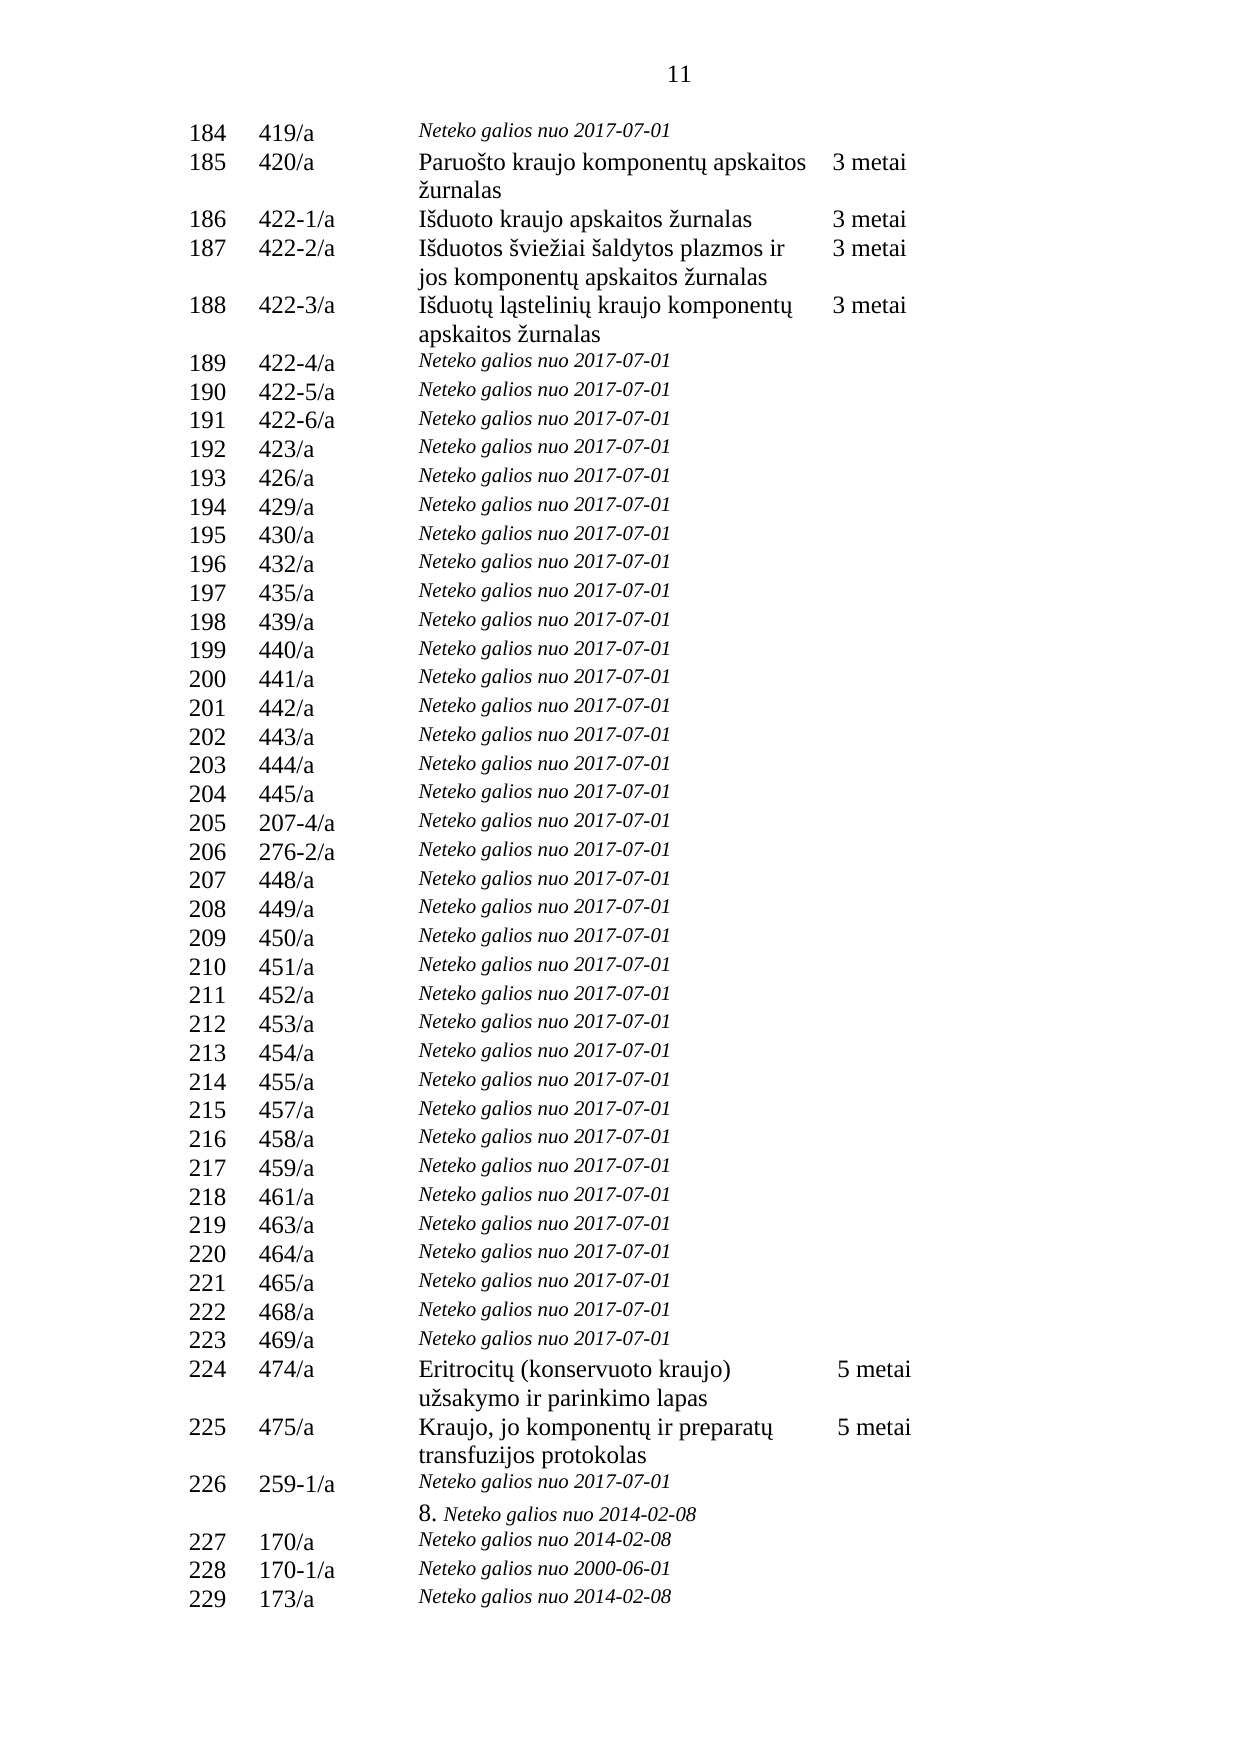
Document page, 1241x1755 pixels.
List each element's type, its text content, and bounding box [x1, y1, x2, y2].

table_cell 224 [177, 1354, 247, 1412]
table_cell [826, 808, 1031, 837]
table_cell [1031, 866, 1176, 894]
table_cell 217 [177, 1153, 247, 1182]
table_cell Neteko galios nuo 2017-07-01 [407, 463, 821, 492]
table_cell [1176, 1297, 1181, 1326]
table_cell [1176, 1354, 1181, 1412]
table_cell Neteko galios nuo 2017-07-01 [407, 1182, 826, 1211]
table_cell 229 [177, 1584, 247, 1613]
table_cell [1176, 1239, 1181, 1268]
table_cell [1176, 1067, 1181, 1096]
table_cell 192 [177, 434, 247, 463]
table_cell [1176, 1268, 1181, 1297]
table_cell [1026, 233, 1181, 291]
table_cell 187 [177, 233, 247, 291]
table_cell 422-4/a [248, 348, 407, 377]
table_cell 198 [177, 607, 247, 636]
table_cell [1031, 664, 1176, 693]
table_cell [1031, 779, 1176, 808]
table_cell [826, 923, 1031, 952]
table_cell 276-2/a [248, 837, 407, 866]
table_cell Neteko galios nuo 2017-07-01 [407, 981, 826, 1009]
table_cell [1026, 348, 1181, 377]
table_cell 226 [177, 1469, 247, 1498]
table_cell 475/a [248, 1412, 407, 1469]
table_cell [826, 1326, 1031, 1354]
table_cell Neteko galios nuo 2017-07-01 [407, 1239, 826, 1268]
table_cell [1031, 1498, 1176, 1527]
table_cell [1026, 578, 1181, 607]
table_cell [1176, 1527, 1181, 1556]
table_cell [1176, 1326, 1181, 1354]
table_cell [1031, 1067, 1176, 1096]
table_cell Neteko galios nuo 2017-07-01 [407, 1326, 826, 1354]
table_cell [1176, 1038, 1181, 1067]
table_cell 228 [177, 1556, 247, 1584]
table_cell [1176, 1469, 1181, 1498]
table_cell 196 [177, 549, 247, 578]
table_cell [826, 981, 1031, 1009]
table_cell [826, 779, 1031, 808]
table_cell 422-1/a [248, 204, 407, 233]
table_cell Neteko galios nuo 2017-07-01 [407, 1268, 826, 1297]
table_cell [821, 636, 1026, 664]
table_cell 464/a [248, 1239, 407, 1268]
table_cell [826, 1498, 1031, 1527]
table_cell 209 [177, 923, 247, 952]
table_cell 432/a [248, 549, 407, 578]
table_cell [1031, 693, 1176, 722]
table_cell [1026, 636, 1181, 664]
table_cell [1031, 1239, 1176, 1268]
table_cell [1176, 981, 1181, 1009]
table_cell 430/a [248, 521, 407, 549]
table_cell [1031, 1211, 1176, 1239]
table_cell Neteko galios nuo 2017-07-01 [407, 1067, 826, 1096]
table_cell 458/a [248, 1124, 407, 1153]
table_cell [821, 492, 1026, 521]
table_cell [1031, 1182, 1176, 1211]
table_cell [826, 722, 1031, 751]
table_cell 459/a [248, 1153, 407, 1182]
table_cell Išduoto kraujo apskaitos žurnalas [407, 204, 821, 233]
table_cell [826, 751, 1031, 779]
table_cell [1031, 894, 1176, 923]
table_cell 465/a [248, 1268, 407, 1297]
table_cell 170-1/a [248, 1556, 407, 1584]
table_cell 422-5/a [248, 377, 407, 406]
table_cell 207-4/a [248, 808, 407, 837]
table_cell [248, 1498, 407, 1527]
table_cell [826, 1124, 1031, 1153]
table_cell [821, 549, 1026, 578]
table_cell [826, 1556, 1031, 1584]
table_cell [826, 1584, 1031, 1613]
table_cell [1176, 722, 1181, 751]
table_cell [826, 1527, 1031, 1556]
table_cell Neteko galios nuo 2017-07-01 [407, 607, 821, 636]
table_cell [826, 1211, 1031, 1239]
table_cell 449/a [248, 894, 407, 923]
table_cell 215 [177, 1096, 247, 1124]
table_cell 222 [177, 1297, 247, 1326]
table_cell [1176, 1556, 1181, 1584]
table_cell [1026, 406, 1181, 434]
table_cell [1026, 291, 1181, 348]
table_cell [826, 1268, 1031, 1297]
table_cell [1031, 1153, 1176, 1182]
table_cell Kraujo, jo komponentų ir preparatų transfuzijos protokolas [407, 1412, 826, 1469]
table_cell 461/a [248, 1182, 407, 1211]
table_cell [1176, 808, 1181, 837]
table_cell 210 [177, 952, 247, 981]
table_cell 448/a [248, 866, 407, 894]
table_cell [821, 434, 1026, 463]
table_cell Neteko galios nuo 2017-07-01 [407, 923, 826, 952]
table_cell Neteko galios nuo 2017-07-01 [407, 578, 821, 607]
table_cell Neteko galios nuo 2017-07-01 [407, 1211, 826, 1239]
table_cell 422-6/a [248, 406, 407, 434]
table_cell 443/a [248, 722, 407, 751]
table_cell [826, 1153, 1031, 1182]
table_cell [1031, 722, 1176, 751]
table_cell [821, 463, 1026, 492]
table_cell [1026, 549, 1181, 578]
table_cell [1031, 1469, 1176, 1498]
table_cell [177, 1498, 247, 1527]
table_cell Neteko galios nuo 2017-07-01 [407, 1297, 826, 1326]
table_cell 195 [177, 521, 247, 549]
table_cell 214 [177, 1067, 247, 1096]
table_cell 203 [177, 751, 247, 779]
table_cell 3 metai [821, 291, 1026, 348]
table_cell [826, 1297, 1031, 1326]
table_cell [1176, 1009, 1181, 1038]
table_cell [1031, 952, 1176, 981]
table_cell 423/a [248, 434, 407, 463]
table_cell 186 [177, 204, 247, 233]
table_cell Neteko galios nuo 2014-02-08 [407, 1527, 826, 1556]
table_cell Neteko galios nuo 2017-07-01 [407, 521, 821, 549]
table_cell [1031, 1297, 1176, 1326]
table_cell [821, 578, 1026, 607]
table_cell [1176, 751, 1181, 779]
table_cell 204 [177, 779, 247, 808]
table_cell [826, 894, 1031, 923]
table_cell [826, 952, 1031, 981]
table_cell Neteko galios nuo 2017-07-01 [407, 866, 826, 894]
table_cell 468/a [248, 1297, 407, 1326]
table_cell Neteko galios nuo 2017-07-01 [407, 664, 826, 693]
table_cell [1176, 866, 1181, 894]
table_cell [1176, 1211, 1181, 1239]
table_cell Neteko galios nuo 2017-07-01 [407, 377, 821, 406]
table_cell 452/a [248, 981, 407, 1009]
table_cell 193 [177, 463, 247, 492]
table_cell 173/a [248, 1584, 407, 1613]
table_cell [1176, 1584, 1181, 1613]
table_cell 220 [177, 1239, 247, 1268]
table_cell Neteko galios nuo 2017-07-01 [407, 549, 821, 578]
table_cell 202 [177, 722, 247, 751]
table_cell Neteko galios nuo 2017-07-01 [407, 1096, 826, 1124]
table_cell [1031, 1584, 1176, 1613]
table_cell 200 [177, 664, 247, 693]
table_cell 194 [177, 492, 247, 521]
table_cell [1026, 118, 1181, 147]
table_cell [1176, 779, 1181, 808]
table_cell 207 [177, 866, 247, 894]
table_cell 212 [177, 1009, 247, 1038]
table_cell [821, 348, 1026, 377]
table_cell [826, 1067, 1031, 1096]
table_cell Neteko galios nuo 2017-07-01 [407, 722, 826, 751]
table_cell 191 [177, 406, 247, 434]
table_cell 218 [177, 1182, 247, 1211]
table_cell 211 [177, 981, 247, 1009]
table_cell [1176, 1153, 1181, 1182]
table_cell 442/a [248, 693, 407, 722]
table_cell Neteko galios nuo 2017-07-01 [407, 693, 826, 722]
table_cell 199 [177, 636, 247, 664]
table_cell Neteko galios nuo 2017-07-01 [407, 1469, 826, 1498]
table_cell 469/a [248, 1326, 407, 1354]
table_cell 5 metai [826, 1354, 1031, 1412]
table_cell [1031, 751, 1176, 779]
table_cell 227 [177, 1527, 247, 1556]
table_cell Neteko galios nuo 2017-07-01 [407, 406, 821, 434]
table_cell 3 metai [821, 204, 1026, 233]
table_cell Paruošto kraujo komponentų apskaitos žurnalas [407, 147, 821, 204]
table_cell [1176, 923, 1181, 952]
table_cell Išduotos šviežiai šaldytos plazmos ir jos komponentų apskaitos žurnalas [407, 233, 821, 291]
table_cell 190 [177, 377, 247, 406]
table_cell [826, 866, 1031, 894]
table_cell [1176, 1498, 1181, 1527]
table_cell [1026, 463, 1181, 492]
table_cell Neteko galios nuo 2017-07-01 [407, 779, 826, 808]
table_cell [1176, 837, 1181, 866]
table_cell Neteko galios nuo 2017-07-01 [407, 492, 821, 521]
table_cell Neteko galios nuo 2017-07-01 [407, 1038, 826, 1067]
table_cell 453/a [248, 1009, 407, 1038]
table_cell 189 [177, 348, 247, 377]
table_cell [1176, 693, 1181, 722]
table_cell [1031, 1527, 1176, 1556]
table_cell [826, 1182, 1031, 1211]
table_cell 3 metai [821, 147, 1026, 204]
table_cell 457/a [248, 1096, 407, 1124]
table_cell [1026, 521, 1181, 549]
table_cell [1026, 204, 1181, 233]
table_cell 420/a [248, 147, 407, 204]
table_cell [1026, 607, 1181, 636]
table_cell 422-3/a [248, 291, 407, 348]
table_cell [1031, 1412, 1176, 1469]
table_cell 463/a [248, 1211, 407, 1239]
table_cell 422-2/a [248, 233, 407, 291]
table_cell 259-1/a [248, 1469, 407, 1498]
table_cell [1031, 923, 1176, 952]
table_cell 444/a [248, 751, 407, 779]
table_cell [1026, 434, 1181, 463]
table_cell Eritrocitų (konservuoto kraujo) užsakymo ir parinkimo lapas [407, 1354, 826, 1412]
table_cell [1176, 1124, 1181, 1153]
table_cell [1031, 837, 1176, 866]
table_cell 450/a [248, 923, 407, 952]
table_cell Neteko galios nuo 2017-07-01 [407, 808, 826, 837]
table_cell [821, 377, 1026, 406]
table_cell 445/a [248, 779, 407, 808]
table_cell [1176, 1412, 1181, 1469]
table_cell [1176, 1096, 1181, 1124]
table_cell Neteko galios nuo 2017-07-01 [407, 1153, 826, 1182]
table_cell [1176, 1182, 1181, 1211]
table_cell [1031, 1326, 1176, 1354]
table_cell [826, 664, 1031, 693]
table_cell 8. Neteko galios nuo 2014-02-08 [407, 1498, 826, 1527]
table_cell Neteko galios nuo 2017-07-01 [407, 1009, 826, 1038]
table_cell [821, 406, 1026, 434]
table_cell 197 [177, 578, 247, 607]
table_cell 419/a [248, 118, 407, 147]
table_cell 5 metai [826, 1412, 1031, 1469]
table_cell [826, 1239, 1031, 1268]
table_cell [1176, 664, 1181, 693]
table_cell Neteko galios nuo 2014-02-08 [407, 1584, 826, 1613]
table_cell [826, 1009, 1031, 1038]
table_cell 223 [177, 1326, 247, 1354]
table_cell 188 [177, 291, 247, 348]
table_cell [821, 521, 1026, 549]
table_cell 206 [177, 837, 247, 866]
table_cell [1031, 981, 1176, 1009]
table_cell [1026, 377, 1181, 406]
table_cell Neteko galios nuo 2017-07-01 [407, 952, 826, 981]
table_cell [1031, 1124, 1176, 1153]
table_cell Neteko galios nuo 2017-07-01 [407, 1124, 826, 1153]
table_cell [1031, 1096, 1176, 1124]
table_cell [1176, 952, 1181, 981]
table_cell 455/a [248, 1067, 407, 1096]
table_cell 451/a [248, 952, 407, 981]
table_cell [1031, 1354, 1176, 1412]
table_cell [1026, 492, 1181, 521]
table_cell [826, 693, 1031, 722]
table_cell 185 [177, 147, 247, 204]
table_cell [826, 1038, 1031, 1067]
table_cell Neteko galios nuo 2017-07-01 [407, 751, 826, 779]
table_cell [1026, 147, 1181, 204]
table_cell Neteko galios nuo 2017-07-01 [407, 118, 821, 147]
table_cell [1031, 808, 1176, 837]
table_cell 184 [177, 118, 247, 147]
table_cell Neteko galios nuo 2017-07-01 [407, 434, 821, 463]
table_cell [1031, 1038, 1176, 1067]
table_cell [821, 607, 1026, 636]
table_cell Neteko galios nuo 2017-07-01 [407, 636, 821, 664]
table_cell 201 [177, 693, 247, 722]
table_cell 474/a [248, 1354, 407, 1412]
table_cell [826, 1469, 1031, 1498]
table_cell Neteko galios nuo 2000-06-01 [407, 1556, 826, 1584]
table_cell 221 [177, 1268, 247, 1297]
table_cell Išduotų ląstelinių kraujo komponentų apskaitos žurnalas [407, 291, 821, 348]
table_cell 439/a [248, 607, 407, 636]
table_cell [821, 118, 1026, 147]
table_cell 441/a [248, 664, 407, 693]
table_cell Neteko galios nuo 2017-07-01 [407, 348, 821, 377]
table_cell [1031, 1009, 1176, 1038]
table_cell 429/a [248, 492, 407, 521]
table_cell [826, 1096, 1031, 1124]
table_cell 219 [177, 1211, 247, 1239]
table_cell 213 [177, 1038, 247, 1067]
table_cell 225 [177, 1412, 247, 1469]
table_cell 435/a [248, 578, 407, 607]
table_cell Neteko galios nuo 2017-07-01 [407, 837, 826, 866]
table_cell [1176, 894, 1181, 923]
table_cell 205 [177, 808, 247, 837]
table_cell Neteko galios nuo 2017-07-01 [407, 894, 826, 923]
table_cell 454/a [248, 1038, 407, 1067]
table_cell 426/a [248, 463, 407, 492]
table_cell [1031, 1556, 1176, 1584]
table_cell 208 [177, 894, 247, 923]
table_cell [1031, 1268, 1176, 1297]
table_cell 170/a [248, 1527, 407, 1556]
table_cell 3 metai [821, 233, 1026, 291]
table_cell 216 [177, 1124, 247, 1153]
table_cell 440/a [248, 636, 407, 664]
table_cell [826, 837, 1031, 866]
